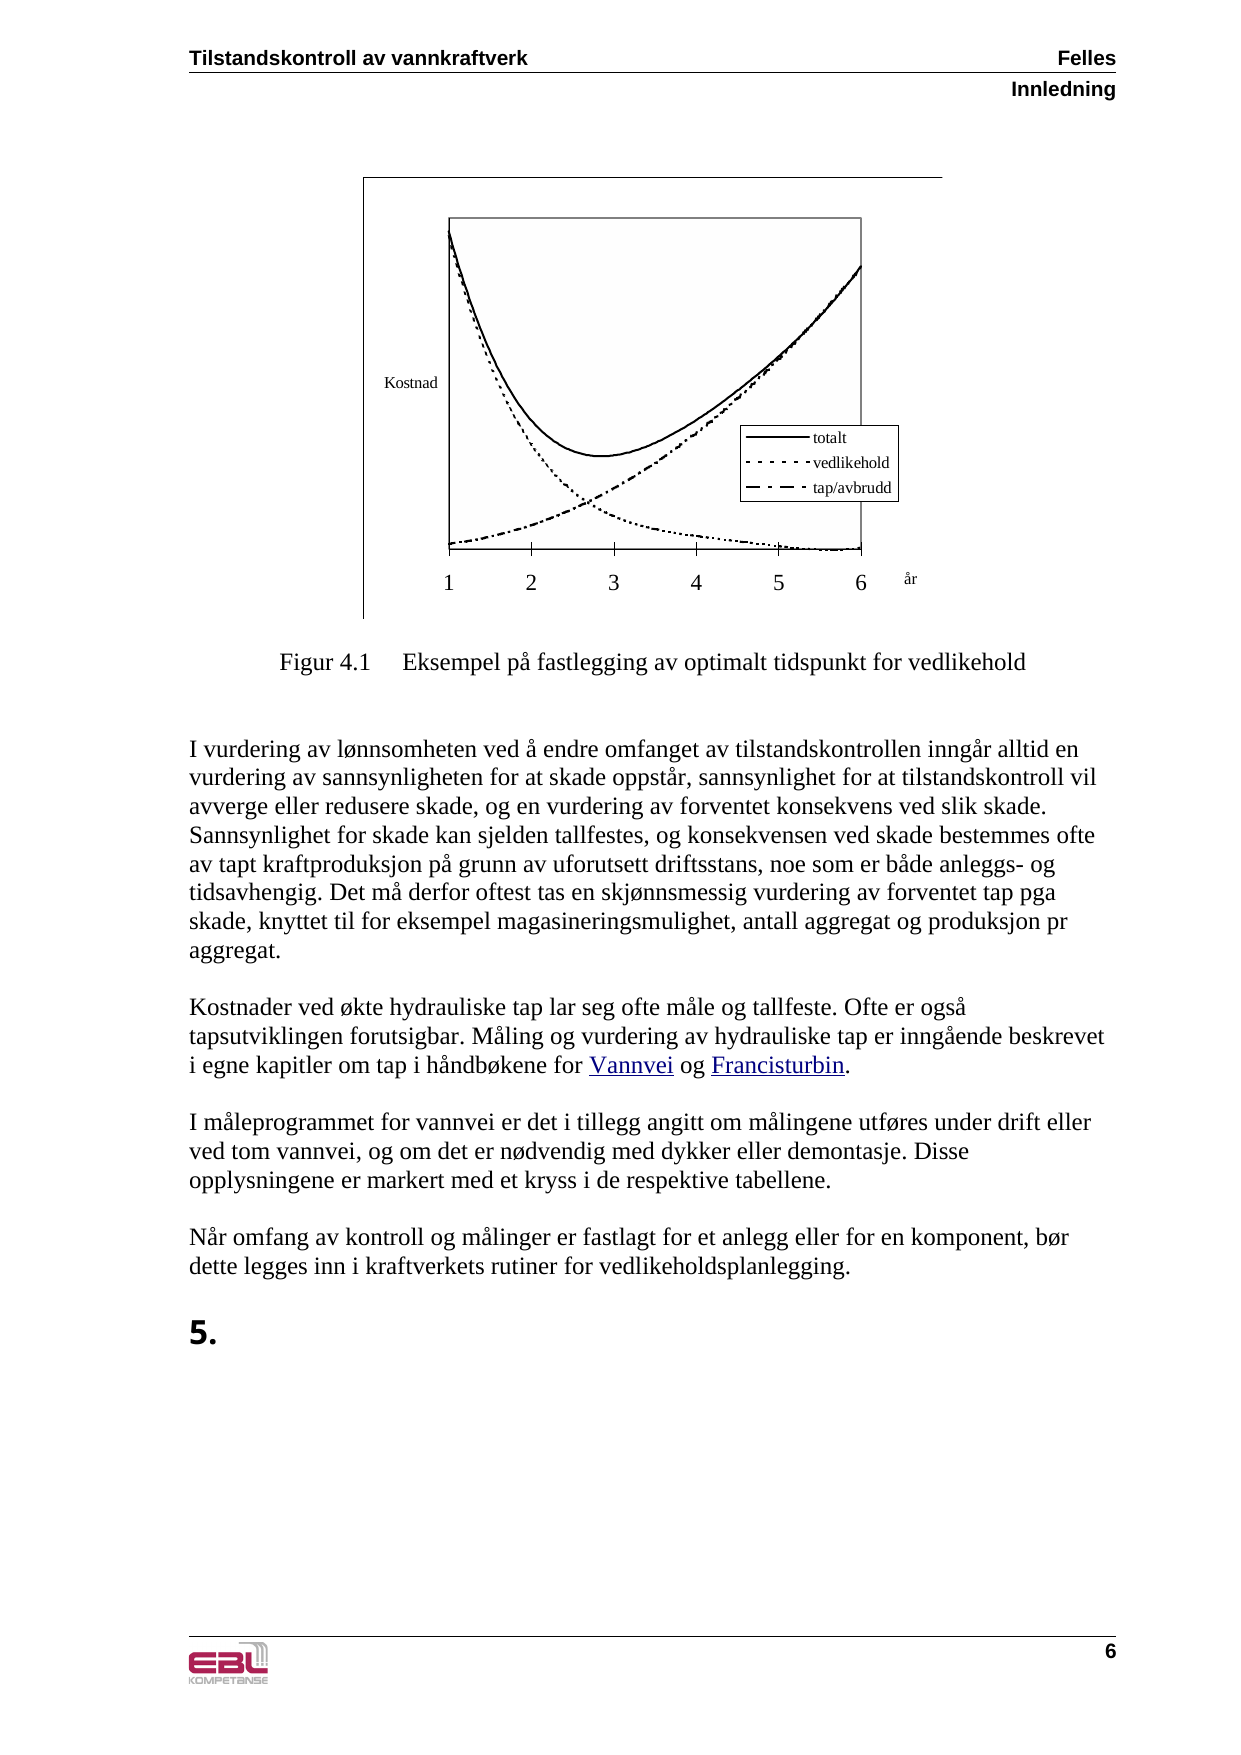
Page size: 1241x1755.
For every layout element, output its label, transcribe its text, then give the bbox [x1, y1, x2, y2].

text Figur 4.1 Eksempel på fastlegging av optimalt tidspunkt for vedlikehold [189, 647, 1116, 676]
text I vurdering av lønnsomheten ved å endre omfanget av tilstandskontrollen inngår alltid en vurdering av sannsynligheten for at skade oppstår, sannsynlighet for at tilstandskontroll vil avverge eller redusere skade, og en vurdering av forventet konsekvens ved slik skade. Sannsynlighet for skade kan sjelden tallfestes, og konsekvensen ved skade bestemmes ofte av tapt kraftproduksjon på grunn av uforutsett driftsstans, noe som er både anleggs- og tidsavhengig. Det må derfor oftest tas en skjønnsmessig vurdering av forventet tap pga skade, knyttet til for eksempel magasineringsmulighet, antall aggregat og produksjon pr aggregat. [189, 734, 1116, 964]
text I måleprogrammet for vannvei er det i tillegg angitt om målingene utføres under drift eller ved tom vannvei, og om det er nødvendig med dykker eller demontasje. Disse opplysningene er markert med et kryss i de respektive tabellene. [189, 1107, 1116, 1194]
text Kostnader ved økte hydrauliske tap lar seg ofte måle og tallfeste. Ofte er også tapsutviklingen forutsigbar. Måling og vurdering av hydrauliske tap er inngående beskrevet i egne kapitler om tap i håndbøkene for Vannvei og Francisturbin. [189, 992, 1116, 1079]
text Når omfang av kontroll og målinger er fastlagt for et anlegg eller for en komponent, bør dette legges inn i kraftverkets rutiner for vedlikeholdsplanlegging. [189, 1222, 1116, 1280]
